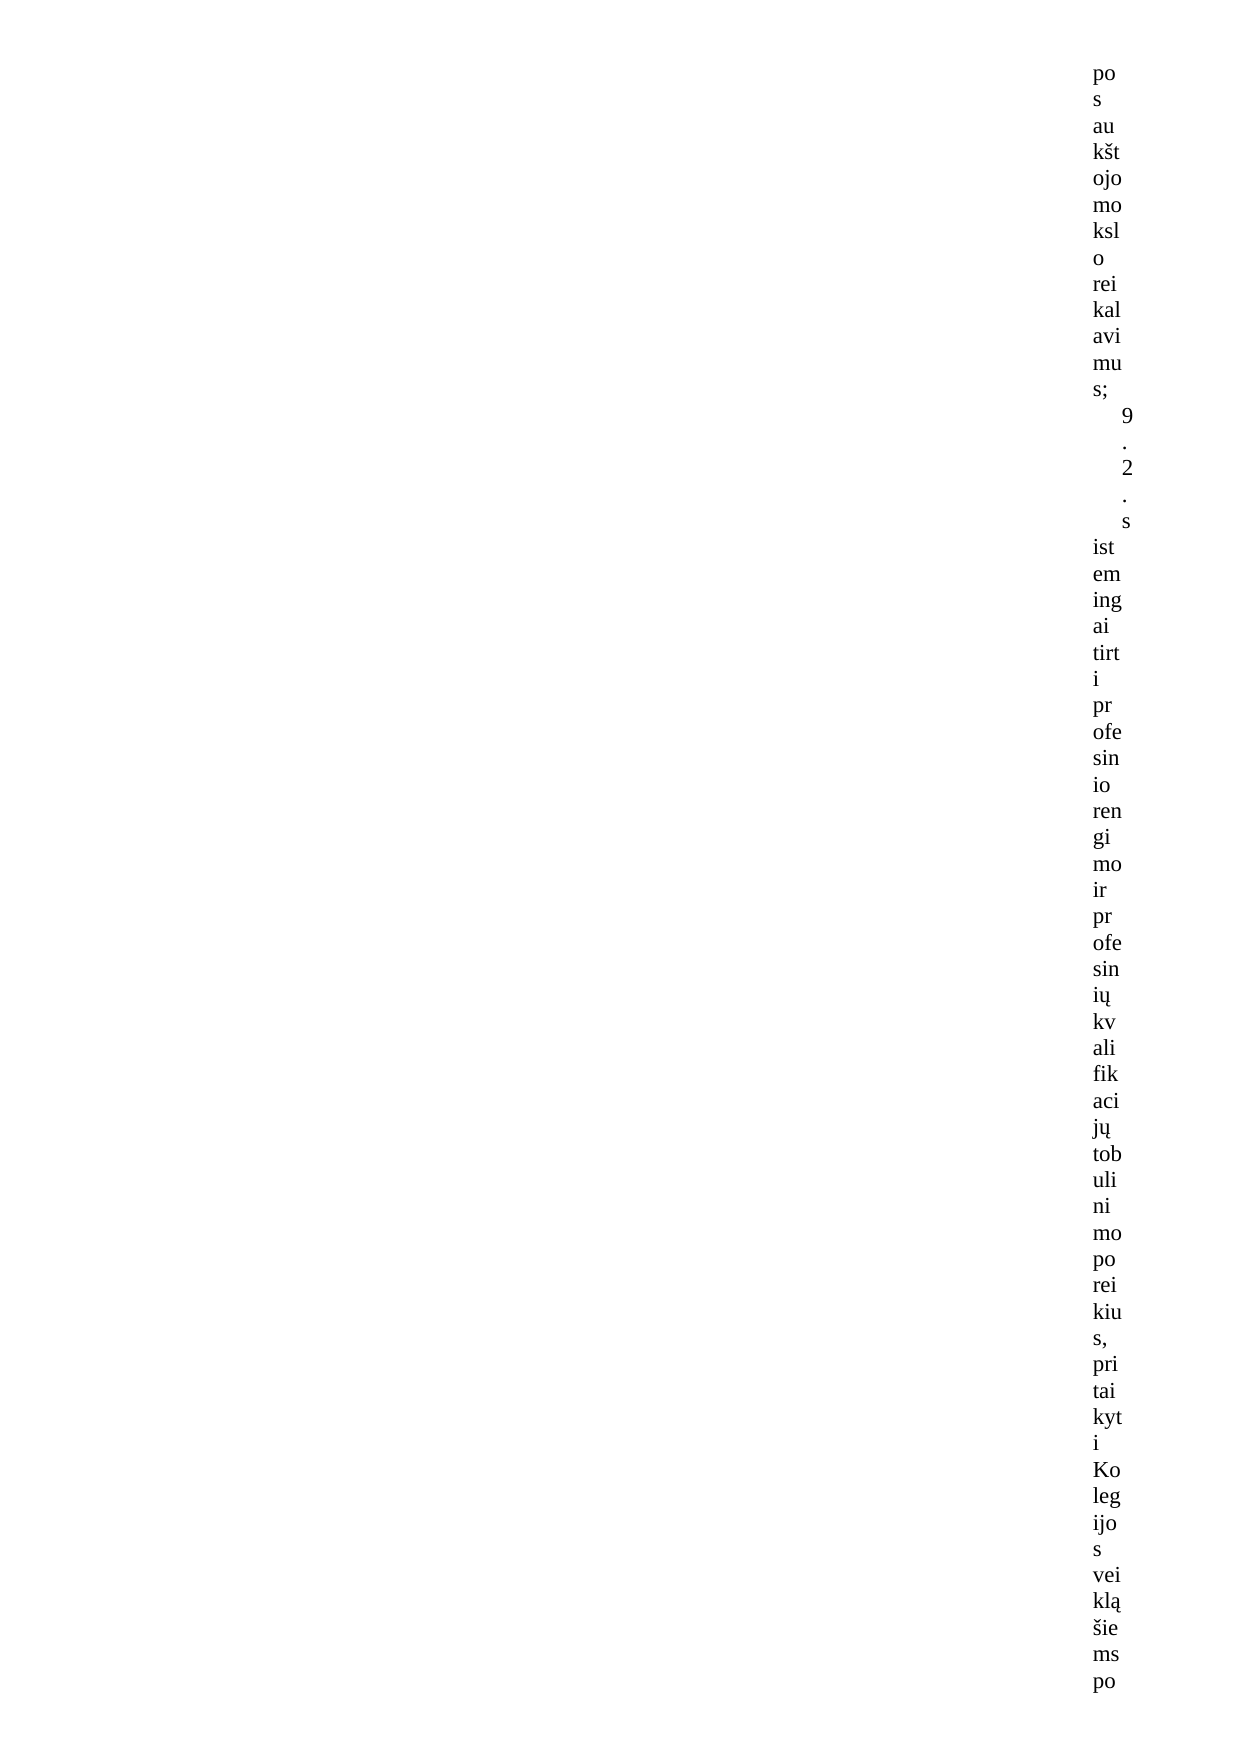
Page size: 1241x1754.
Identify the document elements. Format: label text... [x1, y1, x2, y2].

list sistemingai tirti profesinio rengimo ir profesinių kvalifikacijų tobulinimo poreikius, pritaikyti Kolegijos veiklą šiems poreikiams tenkinti; [1093, 402, 1122, 1693]
list įdiegti ir tobulinti patikimą studijų kokybės nuolatinio vertinimo ir valdymo sistemą, kuri garantuotų studijų kokybę, atitinkančią Lietuvos ir Europos aukštojo mokslo reikalavimus; [1093, 59, 1122, 402]
